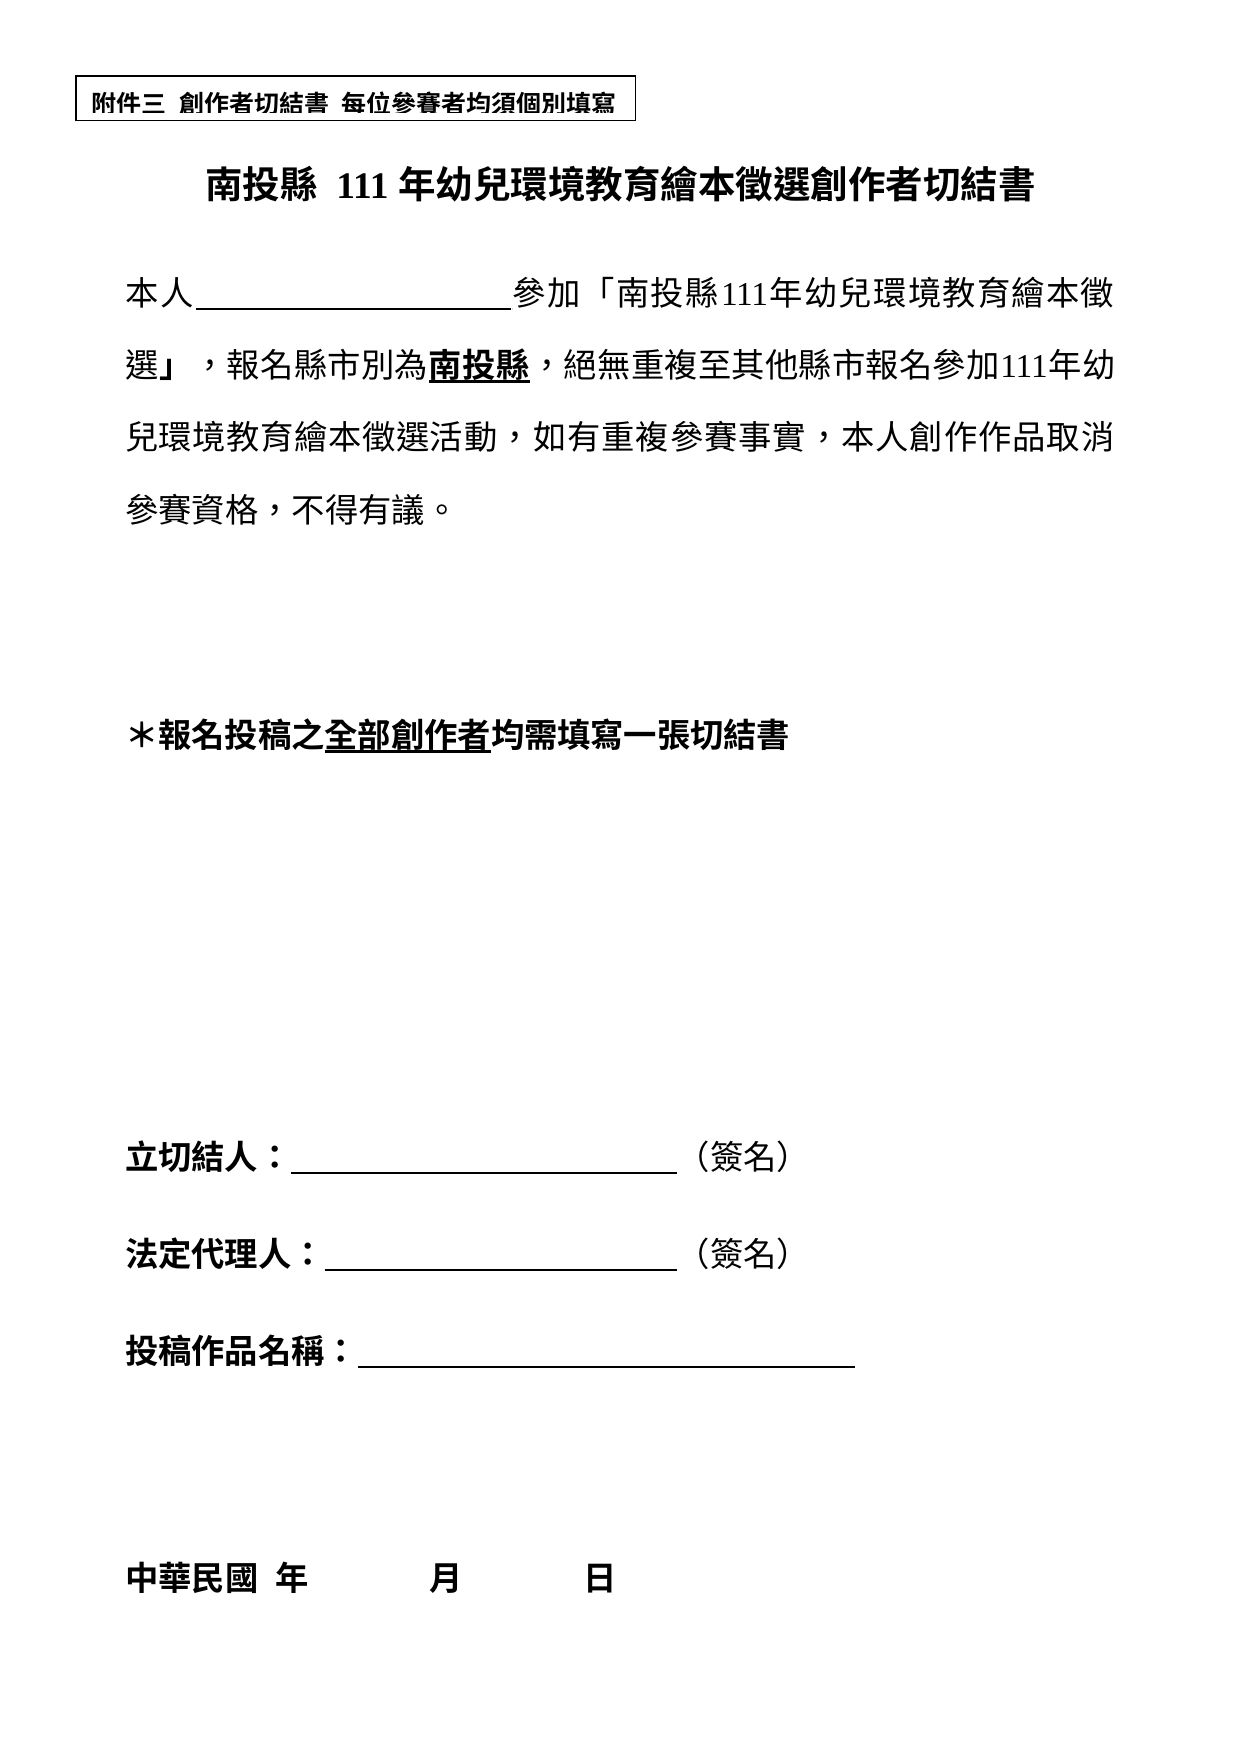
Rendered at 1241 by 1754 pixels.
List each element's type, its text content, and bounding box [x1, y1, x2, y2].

text ＊報名投稿之全部創作者均需填寫一張切結書 [125, 709, 1165, 757]
text 投稿作品名稱： [125, 1324, 1165, 1373]
text 立切結人： （簽名） [125, 1131, 1165, 1179]
text 南投縣 111 年幼兒環境教育繪本徵選創作者切結書 [75, 155, 1165, 209]
text 附件三 創作者切結書 每位參賽者均須個別填寫 [92, 84, 620, 112]
text 本人 參加「南投縣111年幼兒環境教育繪本徵選」，報名縣市別為南投縣，絕無重複至其他縣市報名參加111年幼兒環境教育繪本徵選活動，如有重複參賽事實，本人創作作品取消參賽資格，不得有議。 [125, 267, 1115, 532]
text 中華民國 年 月 日 [125, 1552, 1115, 1600]
text 法定代理人： （簽名） [125, 1227, 1165, 1276]
